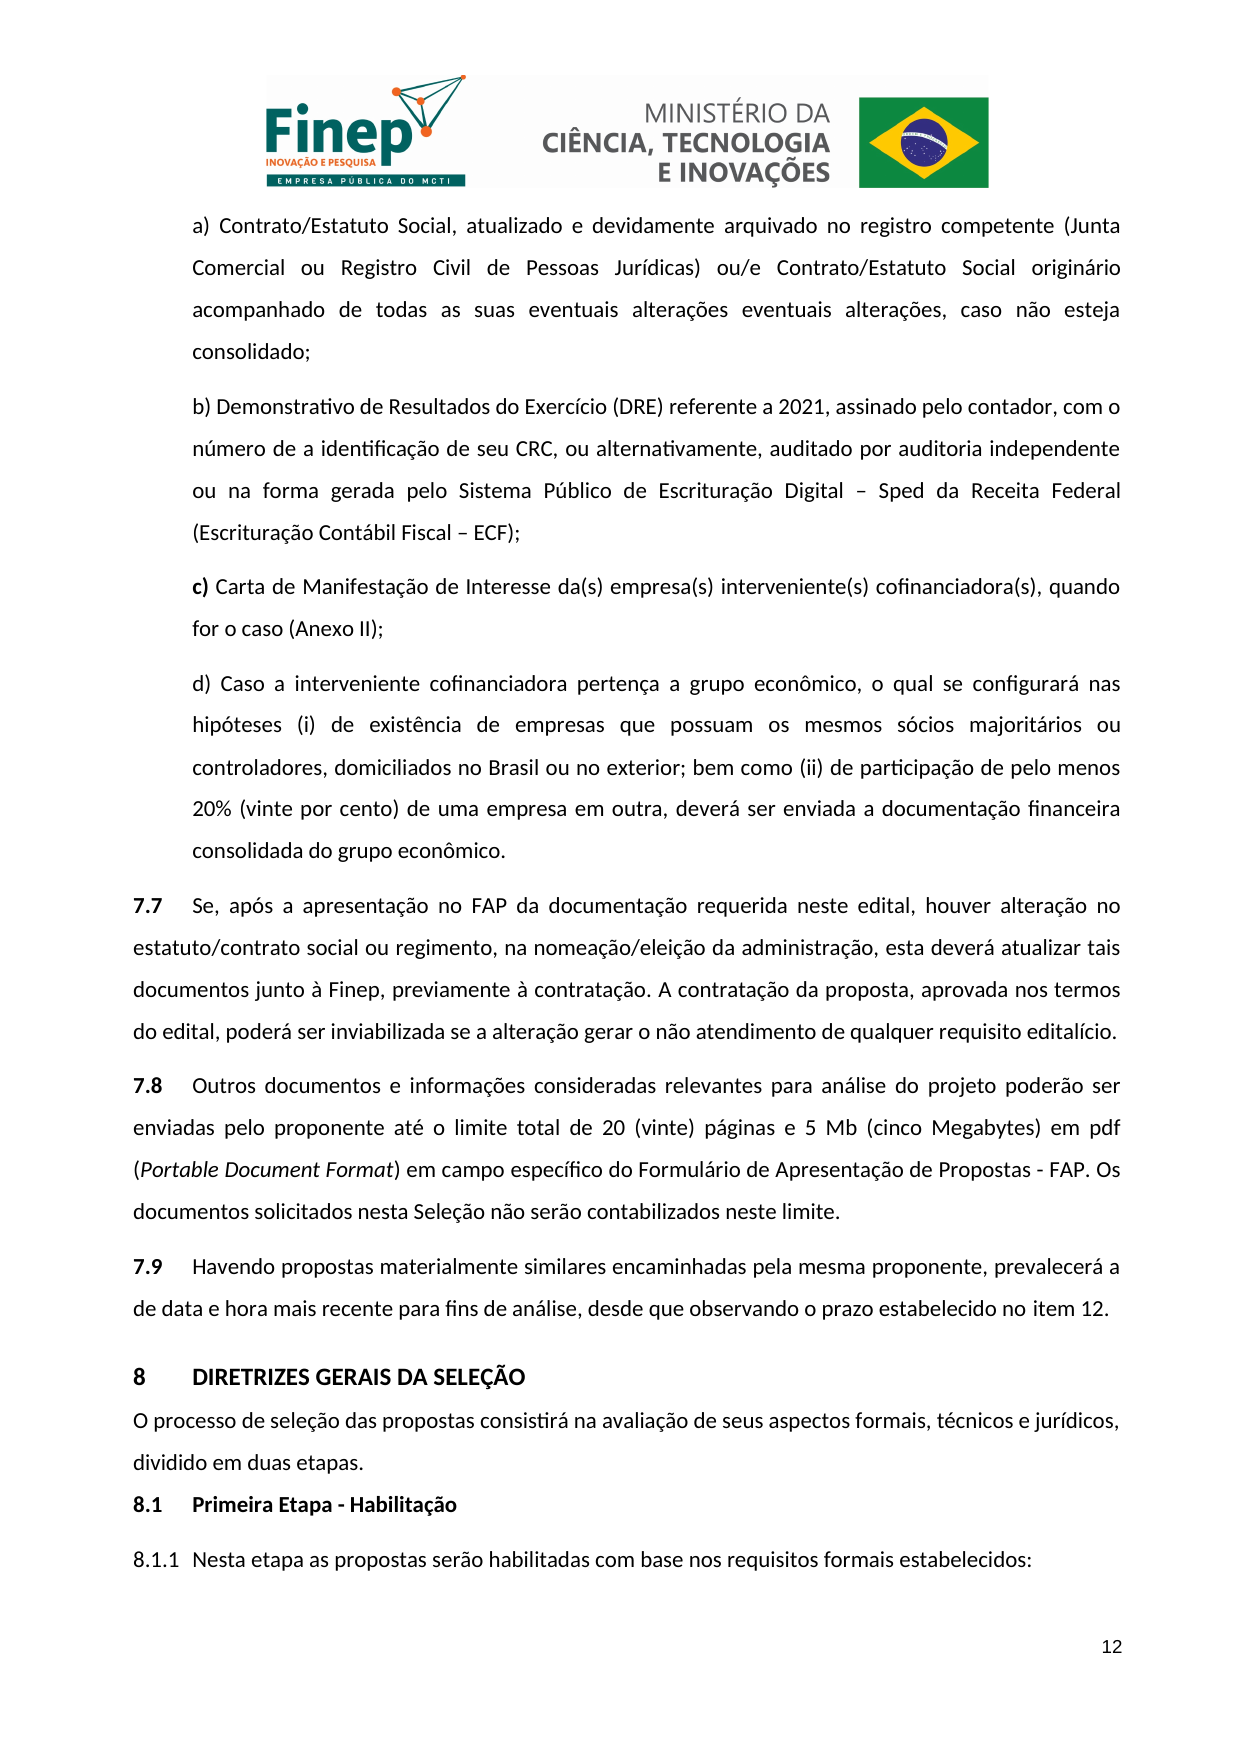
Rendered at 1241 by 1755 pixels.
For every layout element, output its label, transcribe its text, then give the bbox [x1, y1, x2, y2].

list Se, após a apresentação no FAP da documentação requerida neste edital, houver alteração no estatuto/contrato social ou regimento, na nomeação/eleição da administração, esta deverá atualizar tais documentos junto à Finep, previamente à contratação. A contratação da proposta, aprovada nos termos do edital, poderá ser inviabilizada se a alteração gerar o não atendimento de qualquer requisito editalício. [133, 891, 1122, 1045]
list Outros documentos e informações consideradas relevantes para análise do projeto poderão ser enviadas pelo proponente até o limite total de 20 (vinte) páginas e 5 Mb (cinco Megabytes) em pdf (Portable Document Format) em campo específico do Formulário de Apresentação de Propostas - FAP. Os documentos solicitados nesta Seleção não serão contabilizados neste limite. [133, 1071, 1122, 1225]
list Nesta etapa as propostas serão habilitadas com base nos requisitos formais estabelecidos: [133, 1545, 1122, 1573]
text b) Demonstrativo de Resultados do Exercício (DRE) referente a 2021, assinado pelo contador, com o número de a identificação de seu CRC, ou alternativamente, auditado por auditoria independente ou na forma gerada pelo Sistema Público de Escrituração Digital – Sped da Receita Federal (Escrituração Contábil Fiscal – ECF); [192, 392, 1122, 546]
text d) Caso a interveniente cofinanciadora pertença a grupo econômico, o qual se configurará nas hipóteses (i) de existência de empresas que possuam os mesmos sócios majoritários ou controladores, domiciliados no Brasil ou no exterior; bem como (ii) de participação de pelo menos 20% (vinte por cento) de uma empresa em outra, deverá ser enviada a documentação financeira consolidada do grupo econômico. [192, 669, 1122, 864]
text c) Carta de Manifestação de Interesse da(s) empresa(s) interveniente(s) cofinanciadora(s), quando for o caso (Anexo II); [192, 572, 1122, 642]
list DIRETRIZES GERAIS DA SELEÇÃO [133, 1361, 1122, 1391]
list Havendo propostas materialmente similares encaminhadas pela mesma proponente, prevalecerá a de data e hora mais recente para fins de análise, desde que observando o prazo estabelecido no item 12. [133, 1252, 1122, 1322]
list Primeira Etapa - Habilitação [133, 1491, 1122, 1518]
text a) Contrato/Estatuto Social, atualizado e devidamente arquivado no registro competente (Junta Comercial ou Registro Civil de Pessoas Jurídicas) ou/e Contrato/Estatuto Social originário acompanhado de todas as suas eventuais alterações eventuais alterações, caso não esteja consolidado; [192, 211, 1122, 365]
list O processo de seleção das propostas consistirá na avaliação de seus aspectos formais, técnicos e jurídicos, dividido em duas etapas. [133, 1407, 1122, 1477]
